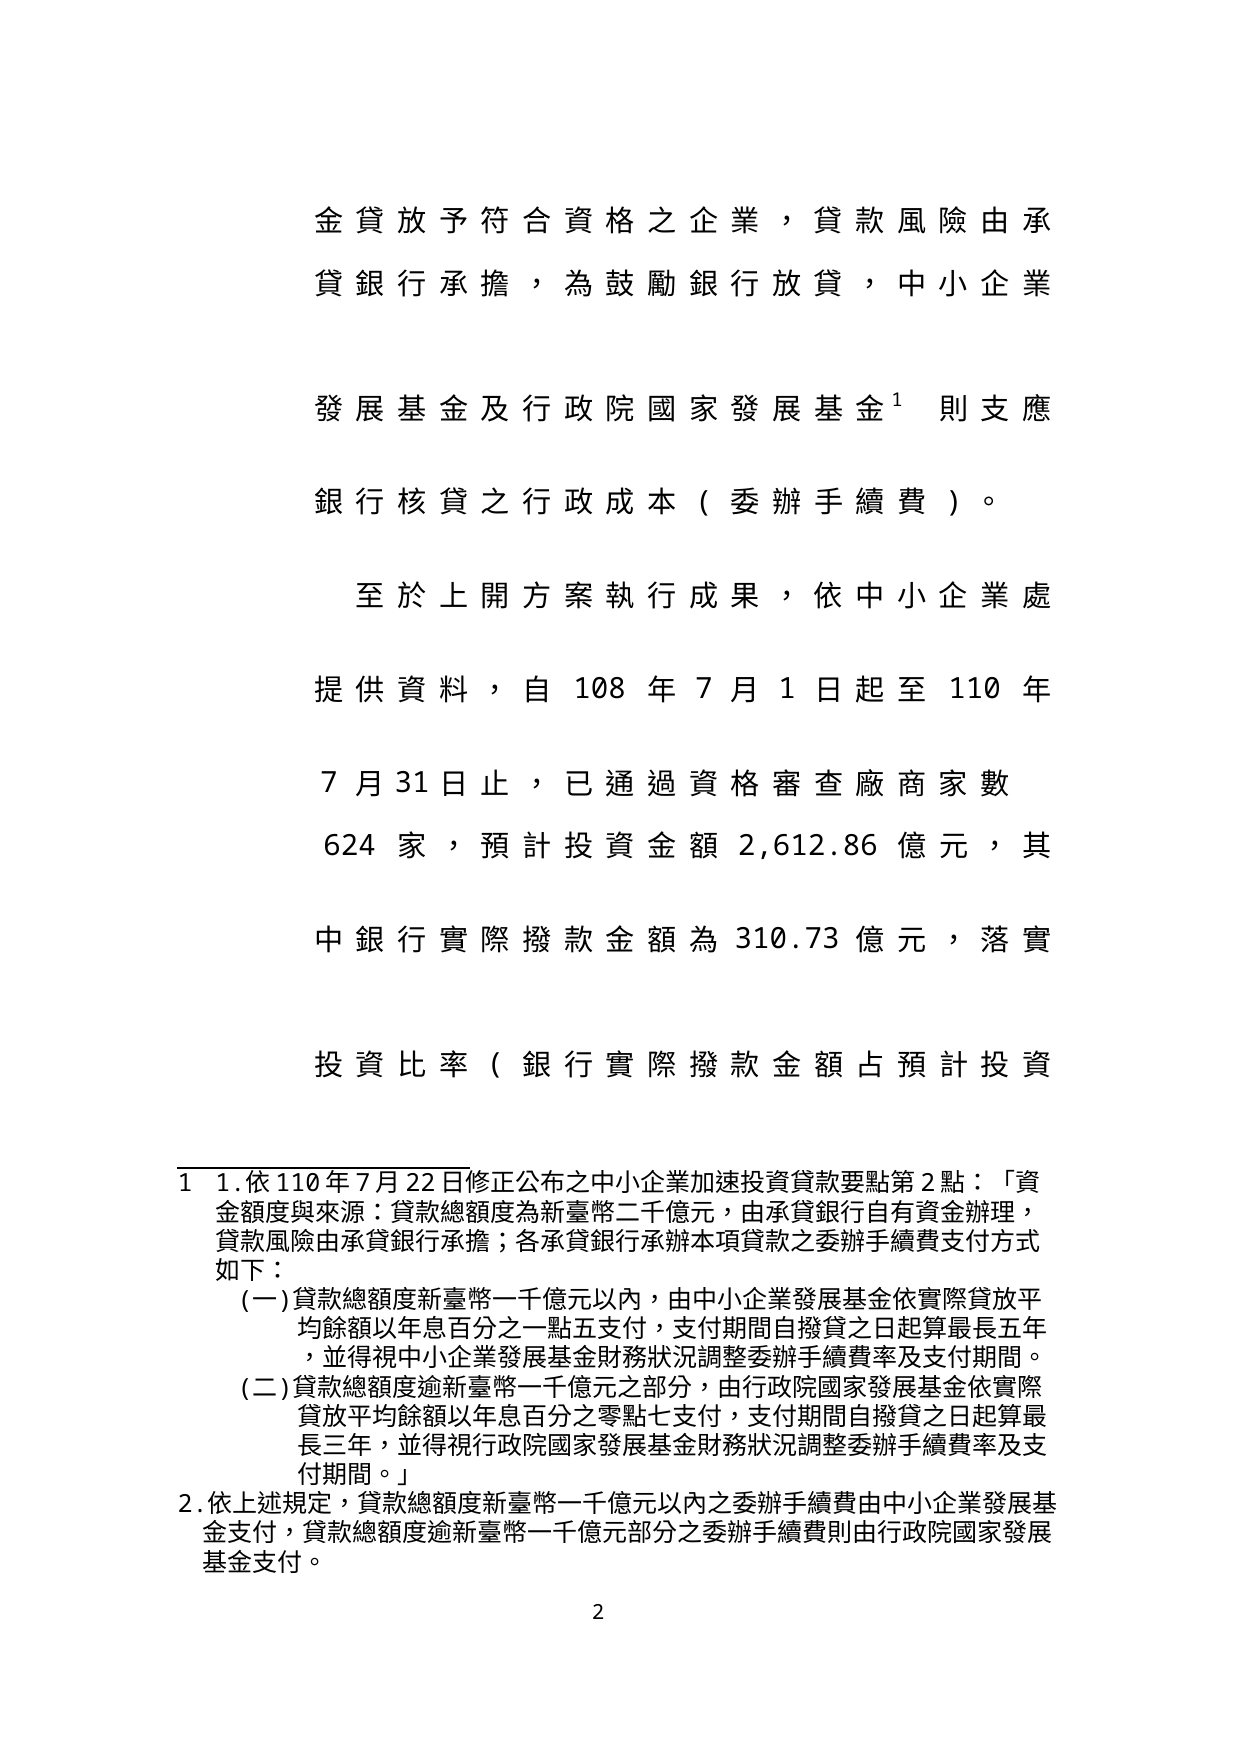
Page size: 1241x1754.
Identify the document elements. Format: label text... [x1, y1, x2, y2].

text 金貸放予符合資格之企業，貸款風險由承貸銀行承擔，為鼓勵銀行放貸，中小企業發展基金及行政院國家發展基金則支應銀行核貸之行政成本(委辦手續費)。 [271, 177, 1058, 552]
text ，並得視中小企業發展基金財務狀況調整委辦手續費率及支付期間。 [177, 1343, 1063, 1373]
text 均餘額以年息百分之一點五支付，支付期間自撥貸之日起算最長五年 [177, 1314, 1063, 1343]
text (一)貸款總額度新臺幣一千億元以內，由中小企業發展基金依實際貸放平 [177, 1285, 1063, 1314]
text 至於上開方案執行成果，依中小企業處提供資料，自108年7月1日起至110年7月31日止，已通過資格審查廠商家數624家，預計投資金額2,612.86億元，其中銀行實際撥款金額為310.73億元，落實投資比率(銀行實際撥款金額占預計投資 [271, 552, 1058, 1115]
text (二)貸款總額度逾新臺幣一千億元之部分，由行政院國家發展基金依實際 [177, 1373, 1063, 1402]
text 長三年，並得視行政院國家發展基金財務狀況調整委辦手續費率及支 [177, 1431, 1063, 1460]
text 1.依110年7月22日修正公布之中小企業加速投資貸款要點第2點：「資金額度與來源：貸款總額度為新臺幣二千億元，由承貸銀行自有資金辦理，貸款風險由承貸銀行承擔；各承貸銀行承辦本項貸款之委辦手續費支付方式如下： [177, 1168, 1063, 1285]
text 2.依上述規定，貸款總額度新臺幣一千億元以內之委辦手續費由中小企業發展基金支付，貸款總額度逾新臺幣一千億元部分之委辦手續費則由行政院國家發展基金支付。 [177, 1489, 1063, 1577]
text 付期間。」 [177, 1460, 1063, 1489]
text 貸放平均餘額以年息百分之零點七支付，支付期間自撥貸之日起算最 [177, 1402, 1063, 1431]
